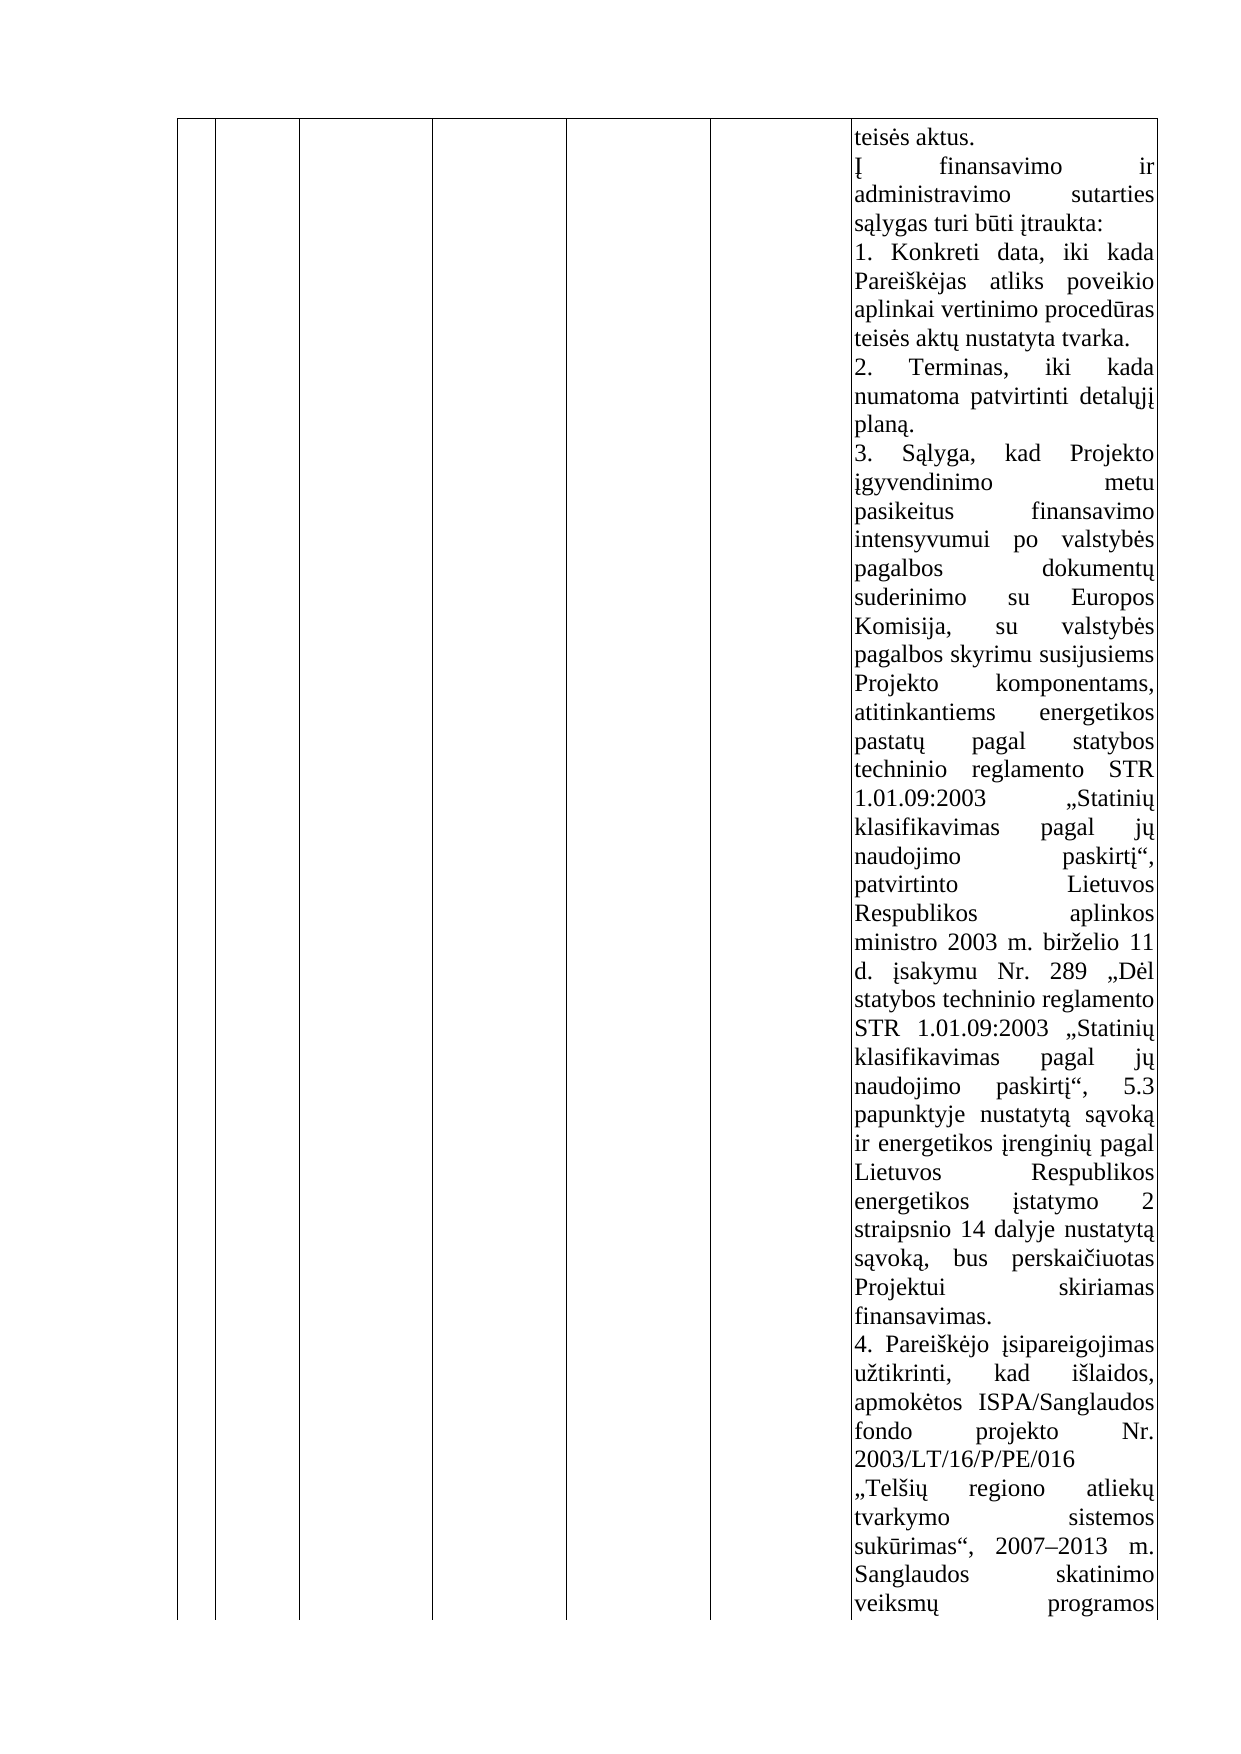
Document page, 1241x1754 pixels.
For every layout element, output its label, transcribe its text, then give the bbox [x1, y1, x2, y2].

table_cell [216, 119, 299, 1620]
table_cell teisės aktus. Į finansavimo ir administravimo sutarties sąlygas turi būti įtraukta: 1. Konkreti data, iki kada Pareiškėjas atliks poveikio aplinkai vertinimo procedūras teisės aktų nustatyta tvarka. 2. Terminas, iki kada numatoma patvirtinti detalųjį planą. 3. Sąlyga, kad Projekto įgyvendinimo metu pasikeitus finansavimo intensyvumui po valstybės pagalbos dokumentų suderinimo su Europos Komisija, su valstybės pagalbos skyrimu susijusiems Projekto komponentams, atitinkantiems energetikos pastatų pagal statybos techninio reglamento STR 1.01.09:2003 „Statinių klasifikavimas pagal jų naudojimo paskirtį“, patvirtinto Lietuvos Respublikos aplinkos ministro 2003 m. birželio 11 d. įsakymu Nr. 289 „Dėl statybos techninio reglamento STR 1.01.09:2003 „Statinių klasifikavimas pagal jų naudojimo paskirtį“, 5.3 papunktyje nustatytą sąvoką ir energetikos įrenginių pagal Lietuvos Respublikos energetikos įstatymo 2 straipsnio 14 dalyje nustatytą sąvoką, bus perskaičiuotas Projektui skiriamas finansavimas. 4. Pareiškėjo įsipareigojimas užtikrinti, kad išlaidos, apmokėtos ISPA/Sanglaudos fondo projekto Nr. 2003/LT/16/P/PE/016 „Telšių regiono atliekų tvarkymo sistemos sukūrimas“, 2007–2013 m. Sanglaudos skatinimo veiksmų programos [852, 119, 1157, 1620]
table_cell [300, 119, 432, 1620]
table_cell [567, 119, 710, 1620]
table_cell [711, 119, 851, 1620]
table_cell [433, 119, 566, 1620]
table_cell [178, 119, 215, 1620]
